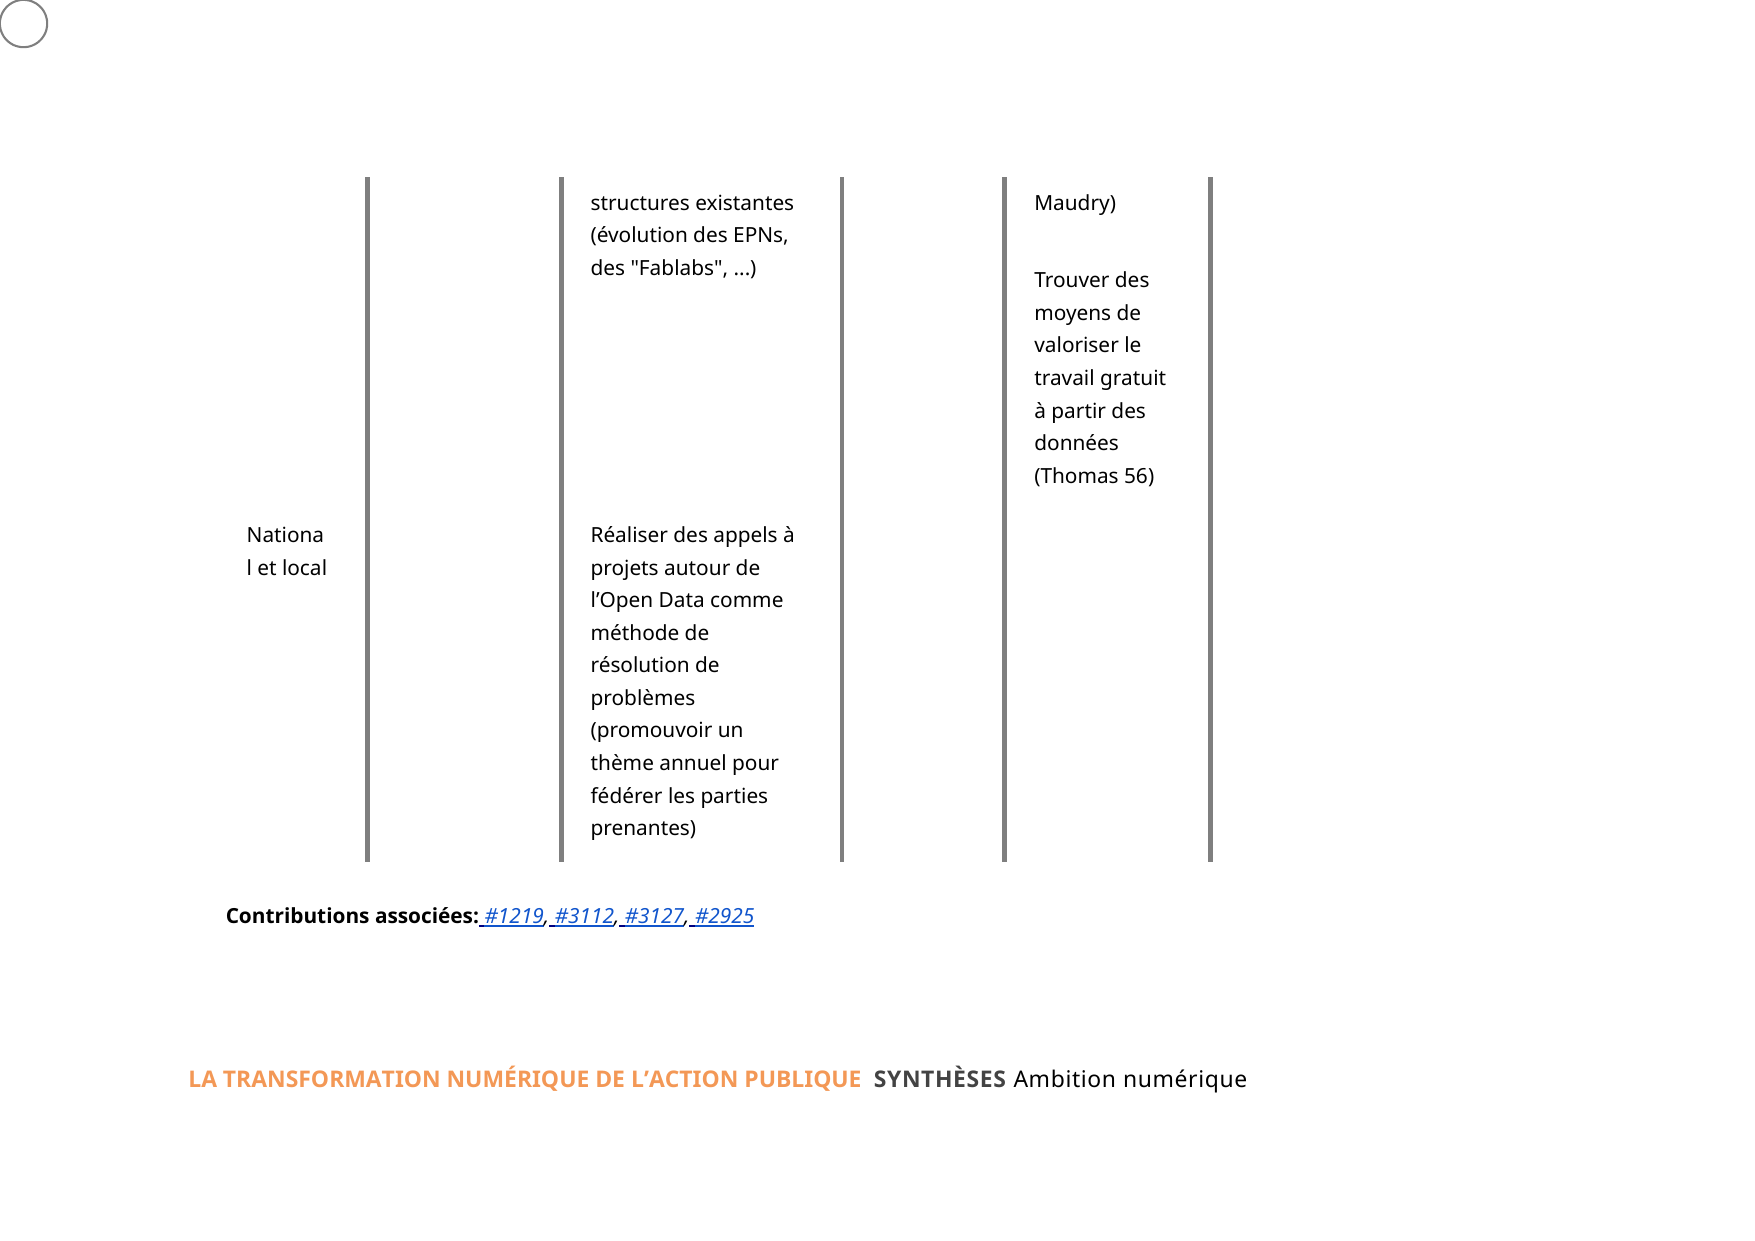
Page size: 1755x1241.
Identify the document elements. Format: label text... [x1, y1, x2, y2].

table_cell [844, 510, 1002, 862]
table_cell [370, 510, 559, 862]
text Contributions associées: #1219, #3112, #3127, #2925 [226, 901, 1518, 929]
table_cell Réaliser des appels à projets autour de l’Open Data comme méthode de résolution de problèmes (promouvoir un thème annuel pour fédérer les parties prenantes) [564, 510, 840, 862]
table_cell [1213, 177, 1447, 509]
table_cell Maudry) Trouver des moyens de valoriser le travail gratuit à partir des données (Thomas 56) [1007, 177, 1208, 509]
table_cell [370, 177, 559, 509]
table_cell [844, 177, 1002, 509]
table_cell [217, 177, 365, 509]
table_cell structures existantes (évolution des EPNs, des "Fablabs", ...) [564, 177, 840, 509]
table_cell National et local [217, 510, 365, 862]
table_cell [1213, 510, 1447, 862]
table_cell [1007, 510, 1208, 862]
